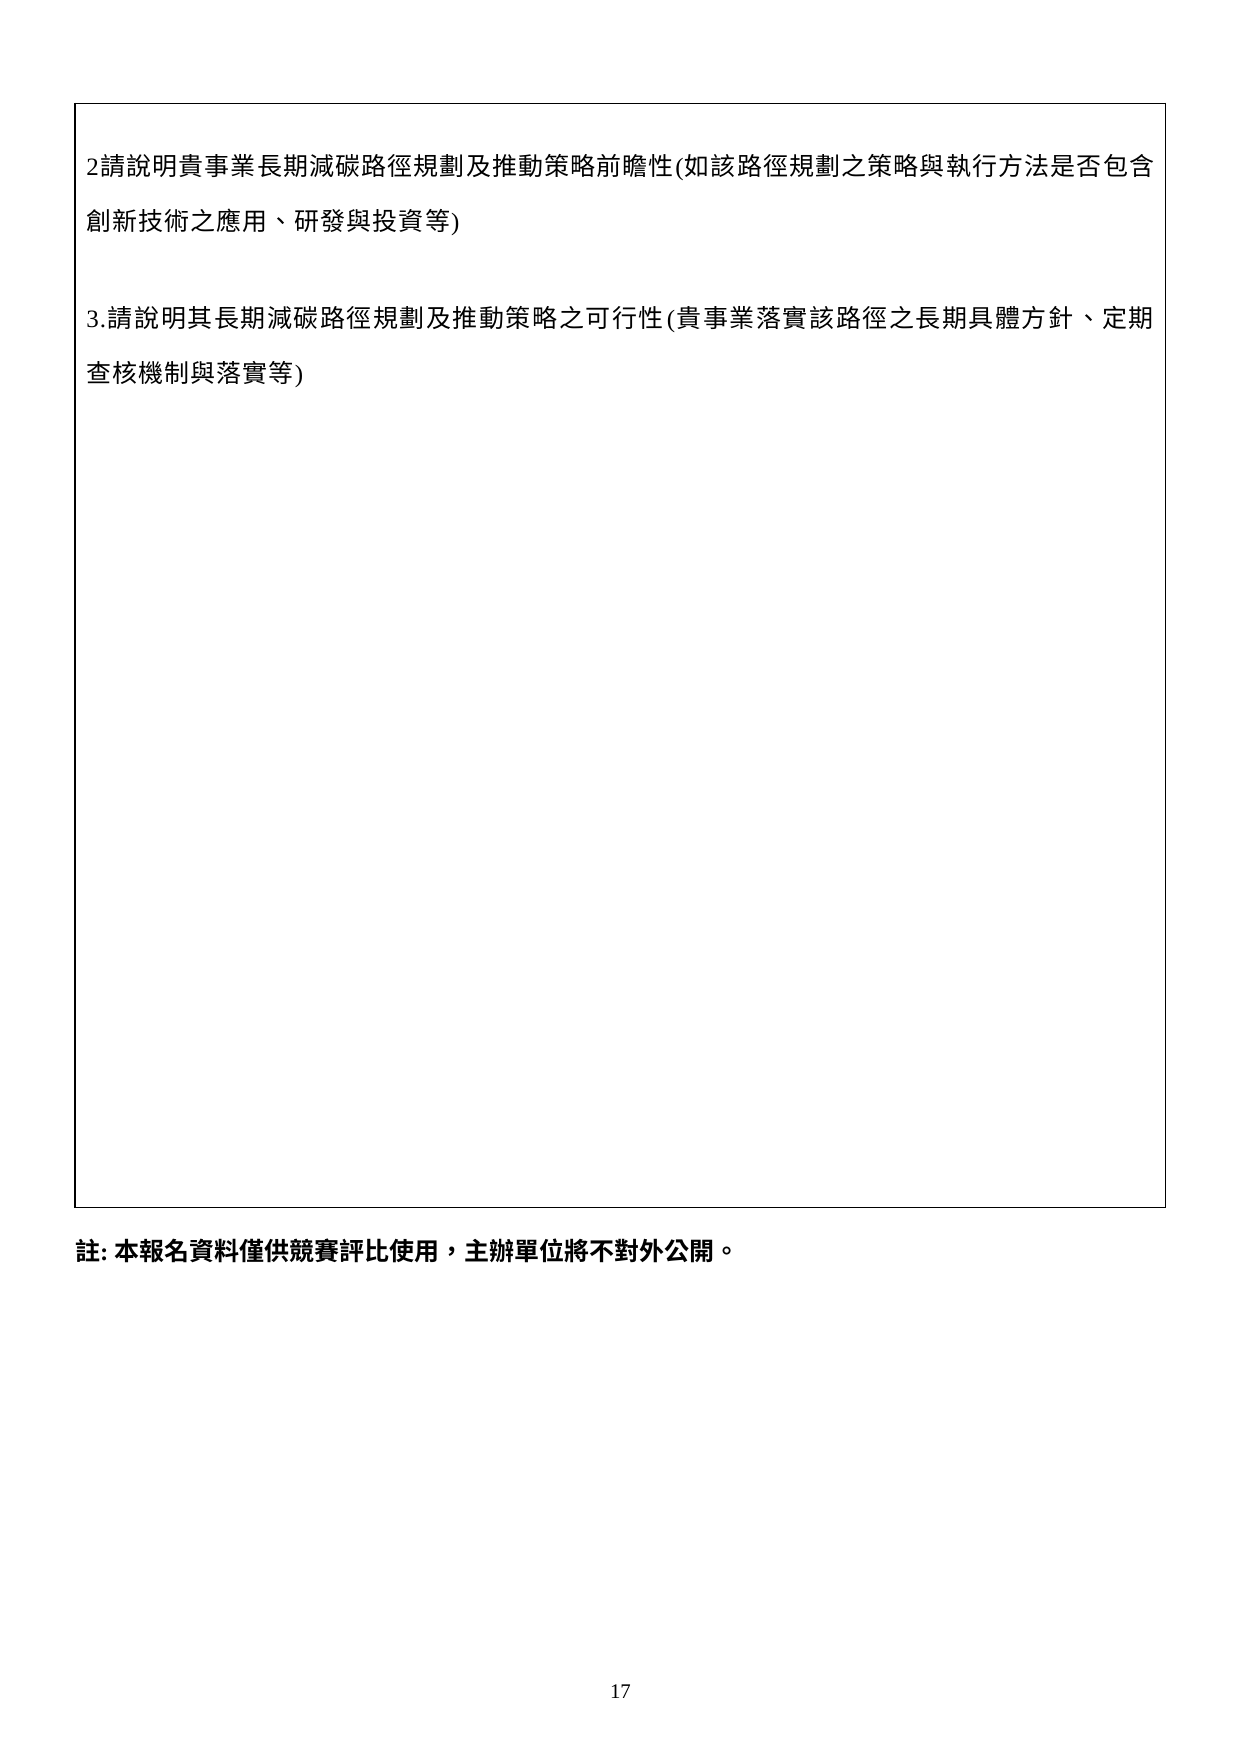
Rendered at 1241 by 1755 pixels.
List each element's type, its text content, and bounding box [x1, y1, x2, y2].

table_cell 2請說明貴事業長期減碳路徑規劃及推動策略前瞻性(如該路徑規劃之策略與執行方法是否包含創新技術之應用、研發與投資等) 3.請說明其長期減碳路徑規劃及推動策略之可行性(貴事業落實該路徑之長期具體方針、定期查核機制與落實等) [76, 104, 1165, 1207]
text 註: 本報名資料僅供競賽評比使用，主辦單位將不對外公開。 [75, 1208, 1197, 1270]
